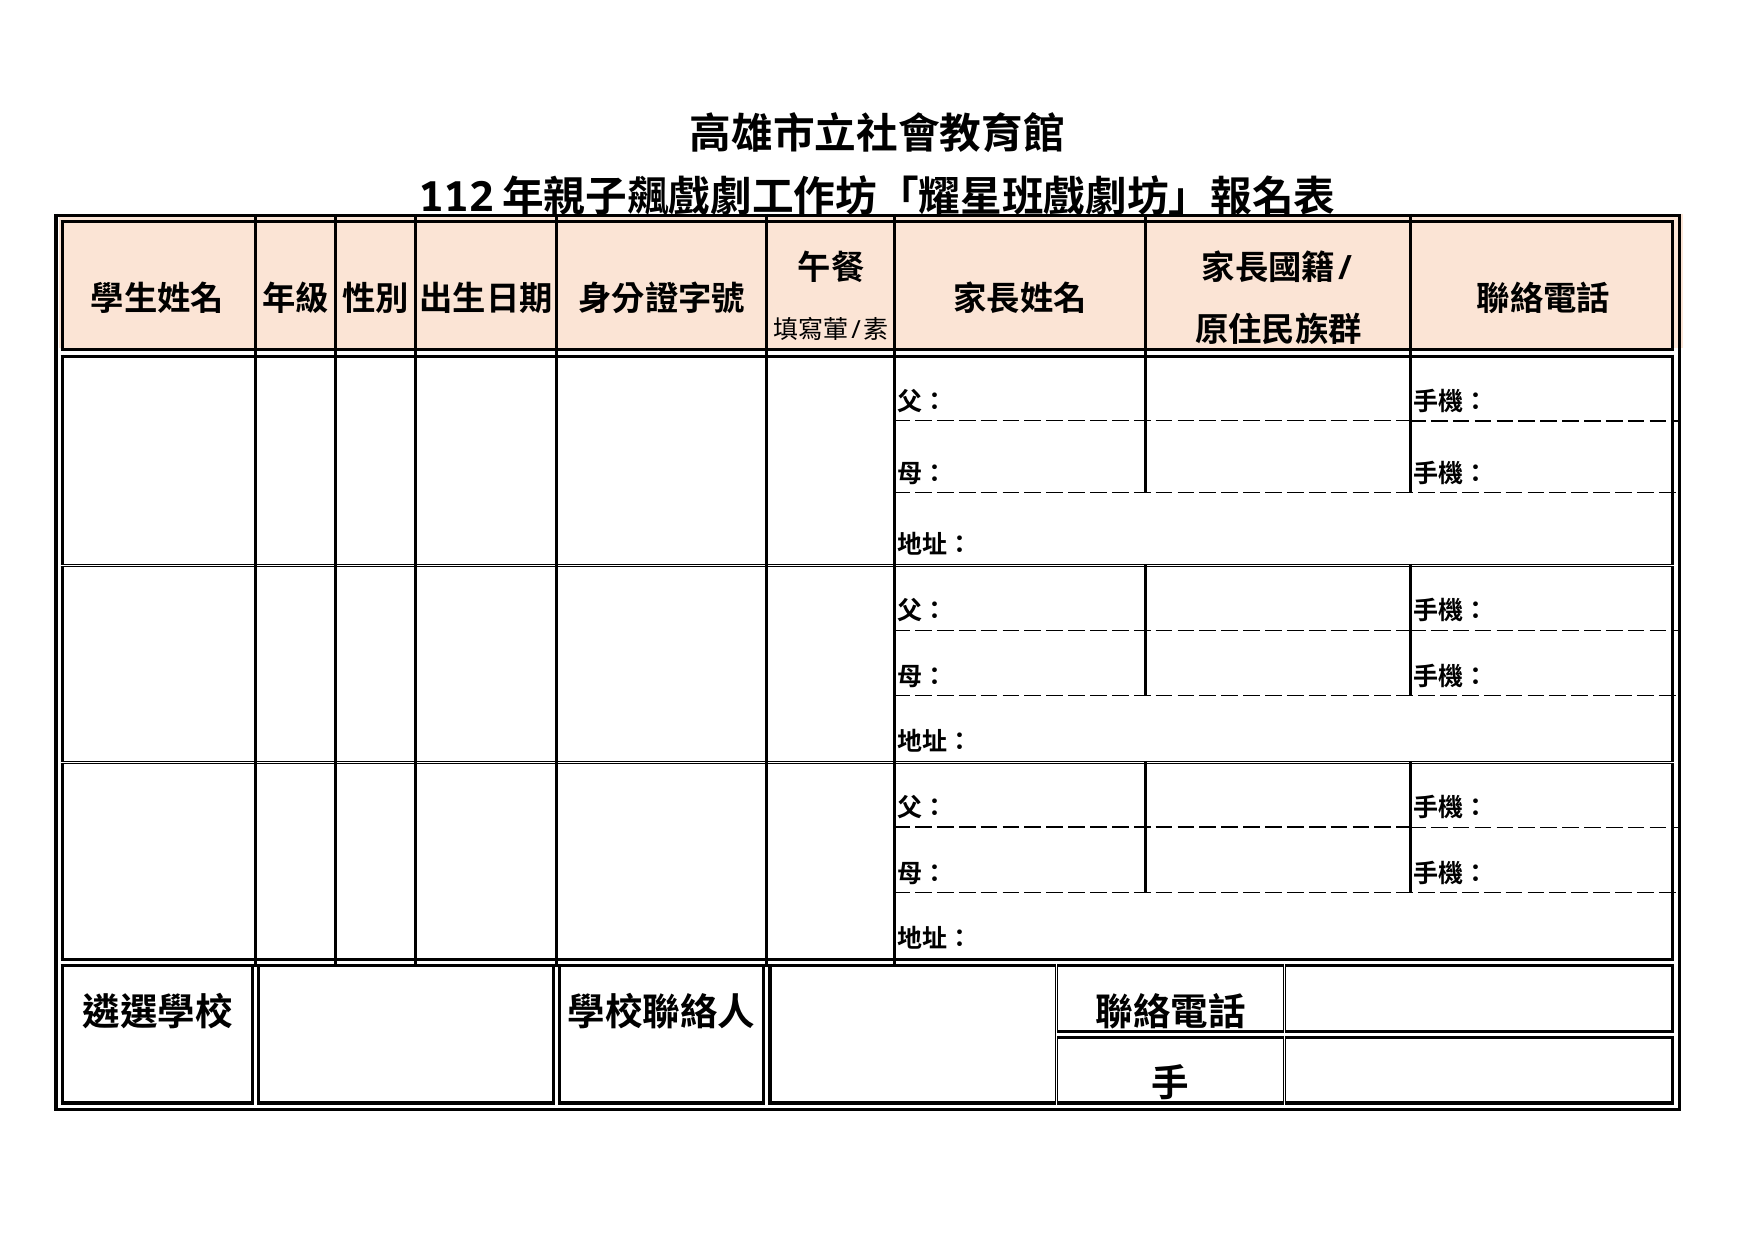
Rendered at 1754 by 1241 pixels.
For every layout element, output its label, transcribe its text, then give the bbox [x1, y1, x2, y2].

table_cell 手機： [1412, 826, 1671, 892]
table_cell [558, 567, 765, 761]
table_cell [558, 351, 765, 355]
table_cell 母： [896, 630, 1144, 695]
table_cell [558, 358, 765, 564]
table_header 家長國籍/ 原住民族群 [1147, 223, 1409, 348]
table_cell [1286, 967, 1671, 1029]
text 高雄市立社會教育館 [59, 89, 1695, 151]
table_cell [337, 764, 414, 958]
table_header 年級 [257, 223, 334, 348]
table_cell [417, 351, 555, 355]
table_cell 父： [896, 358, 1144, 420]
table_cell 手機： [1412, 764, 1671, 826]
table_cell [558, 764, 765, 958]
table_cell [257, 764, 334, 958]
table_cell [1284, 958, 1676, 1029]
table_cell [1147, 567, 1409, 629]
table_header 聯絡電話 [1412, 217, 1676, 348]
table_cell [1147, 351, 1409, 355]
table_cell [59, 348, 254, 564]
table_cell [337, 358, 414, 564]
table_cell [1147, 826, 1409, 892]
table_header 家長姓名 [896, 223, 1144, 348]
table_cell [1147, 764, 1409, 826]
table_cell [257, 358, 334, 564]
table_cell 手機： [1412, 630, 1671, 695]
table_cell 聯絡電話 [1058, 967, 1283, 1029]
table_cell 地址： [896, 892, 1671, 958]
table_cell 地址： [896, 695, 1671, 761]
table_cell 手機： [1412, 348, 1676, 420]
table_cell 地址： [896, 492, 1671, 564]
table_cell [417, 764, 555, 958]
table_cell [64, 764, 254, 958]
table_cell [337, 351, 414, 355]
table_header 學生姓名 [59, 217, 254, 348]
table_cell [257, 567, 334, 761]
table_header 身分證字號 [558, 223, 765, 348]
table_cell [1147, 630, 1409, 695]
text 112年親子飆戲劇工作坊「耀星班戲劇坊」報名表 [59, 151, 1695, 214]
table_cell [417, 358, 555, 564]
table_cell 學校聯絡人 [561, 967, 762, 1101]
table_cell [768, 567, 893, 761]
table_cell [896, 961, 1057, 1101]
table_cell 遴選學校 [59, 958, 254, 1101]
table_cell [417, 567, 555, 761]
table_cell 手 [1058, 1039, 1283, 1101]
table_cell [1147, 420, 1409, 492]
table_cell 父： [896, 764, 1144, 826]
table_cell [1147, 358, 1409, 420]
table_cell [64, 567, 254, 761]
table_cell [768, 358, 893, 564]
table_cell [768, 351, 893, 355]
table_cell 母： [896, 420, 1144, 492]
table_cell [772, 967, 1055, 1101]
table_header 午餐 填寫葷/素 [768, 223, 893, 348]
table_cell 父： [896, 567, 1144, 629]
table_cell 母： [896, 826, 1144, 892]
table_header 性別 [337, 223, 414, 348]
table_cell [260, 967, 552, 1101]
table_cell [896, 351, 1144, 355]
table_cell 手機： [1412, 567, 1671, 629]
table_header 出生日期 [417, 223, 555, 348]
table_cell [64, 358, 254, 564]
table_cell [768, 764, 893, 958]
table_cell [257, 351, 334, 355]
table_cell [1286, 1039, 1671, 1101]
table_cell 手機： [1412, 420, 1671, 492]
table_cell [1284, 1030, 1676, 1101]
table_cell [337, 567, 414, 761]
